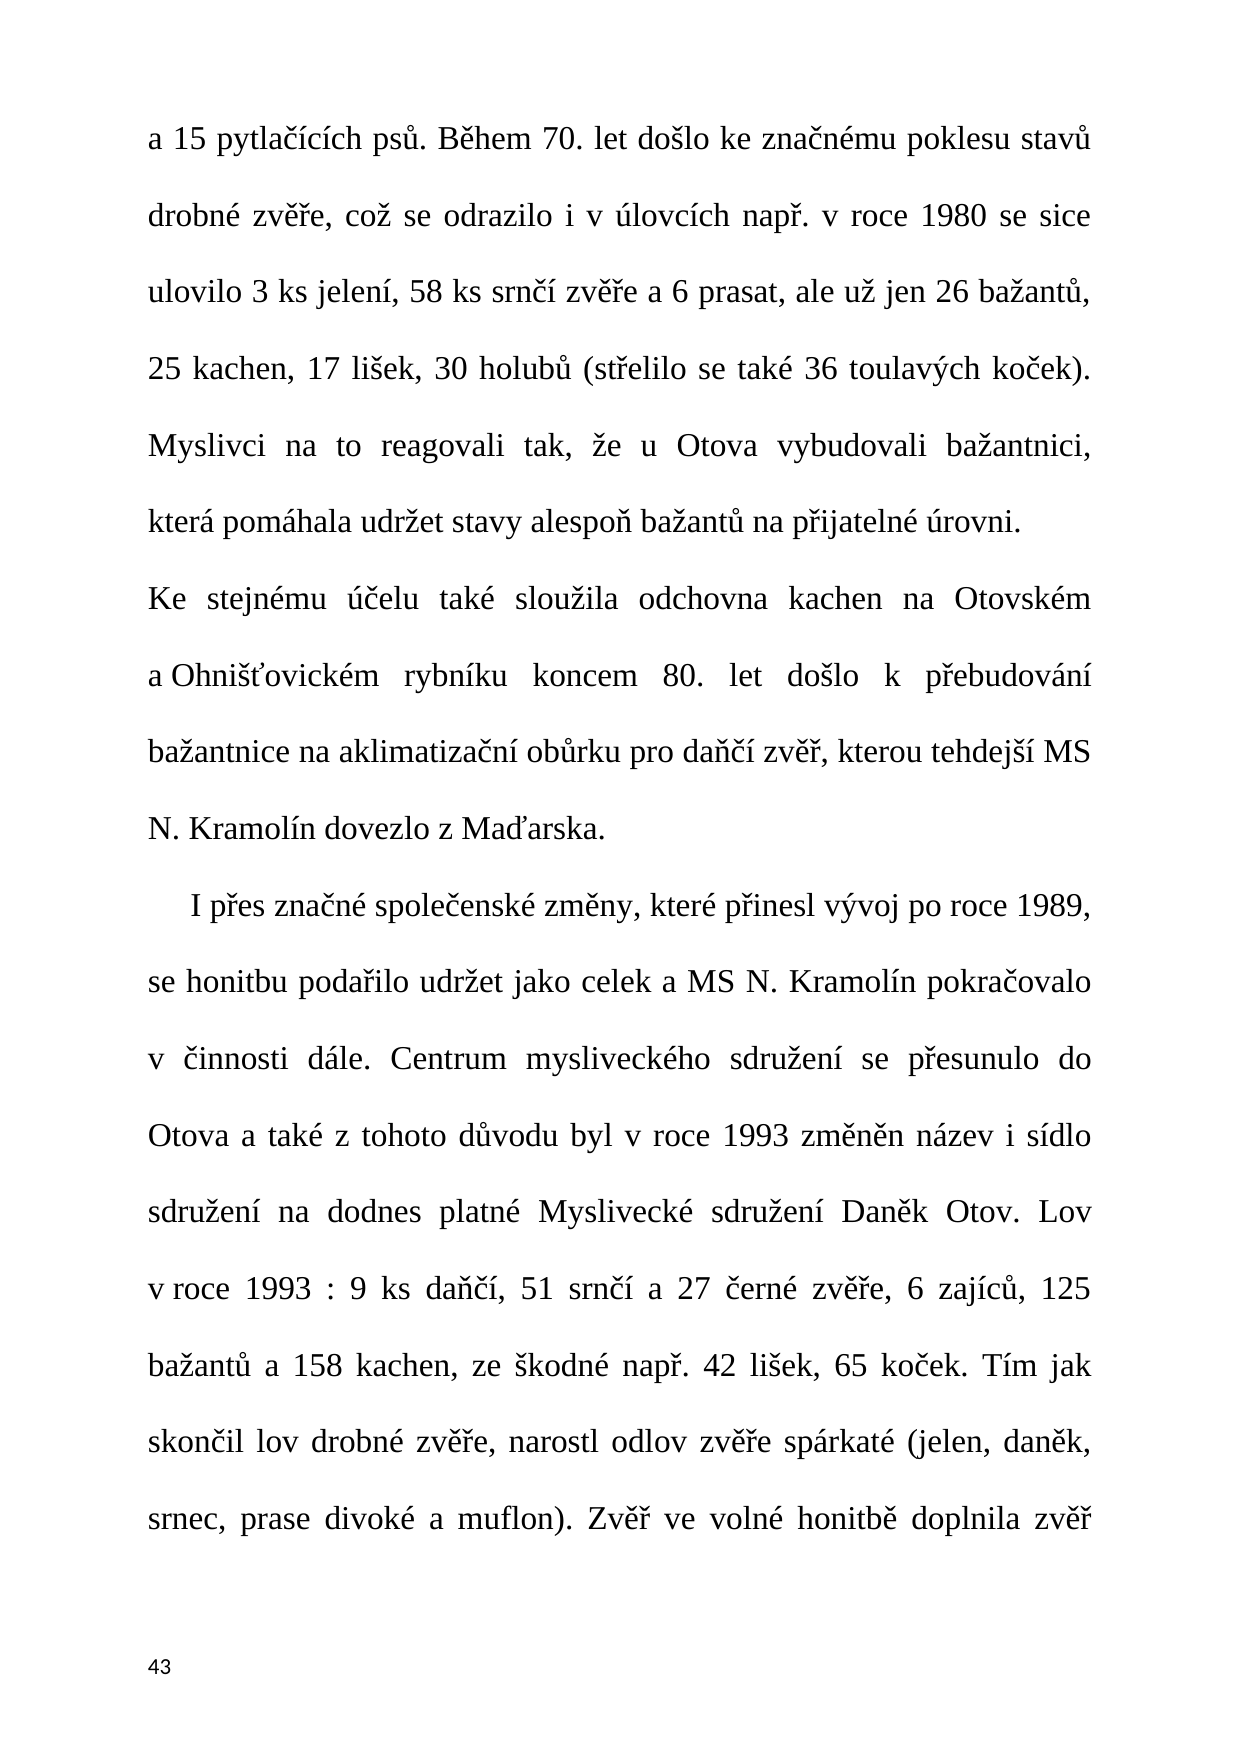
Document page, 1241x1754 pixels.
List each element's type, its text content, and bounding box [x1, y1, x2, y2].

text Ke stejnému účelu také sloužila odchovna kachen na Otovském a Ohnišťovickém rybníku koncem 80. let došlo k přebudování bažantnice na aklimatizační obůrku pro daňčí zvěř, kterou tehdejší MS N. Kramolín dovezlo z Maďarska. [148, 578, 1093, 847]
text I přes značné společenské změny, které přinesl vývoj po roce 1989, se honitbu podařilo udržet jako celek a MS N. Kramolín pokračovalo v činnosti dále. Centrum mysliveckého sdružení se přesunulo do Otova a také z tohoto důvodu byl v roce 1993 změněn název i sídlo sdružení na dodnes platné Myslivecké sdružení Daněk Otov. Lov v roce 1993 : 9 ks daňčí, 51 srnčí a 27 černé zvěře, 6 zajíců, 125 bažantů a 158 kachen, ze škodné např. 42 lišek, 65 koček. Tím jak skončil lov drobné zvěře, narostl odlov zvěře spárkaté (jelen, daněk, srnec, prase divoké a muflon). Zvěř ve volné honitbě doplnila zvěř [148, 885, 1093, 1537]
text a 15 pytlačících psů. Během 70. let došlo ke značnému poklesu stavů drobné zvěře, což se odrazilo i v úlovcích např. v roce 1980 se sice ulovilo 3 ks jelení, 58 ks srnčí zvěře a 6 prasat, ale už jen 26 bažantů, 25 kachen, 17 lišek, 30 holubů (střelilo se také 36 toulavých koček). Myslivci na to reagovali tak, že u Otova vybudovali bažantnici, která pomáhala udržet stavy alespoň bažantů na přijatelné úrovni. [148, 118, 1093, 540]
